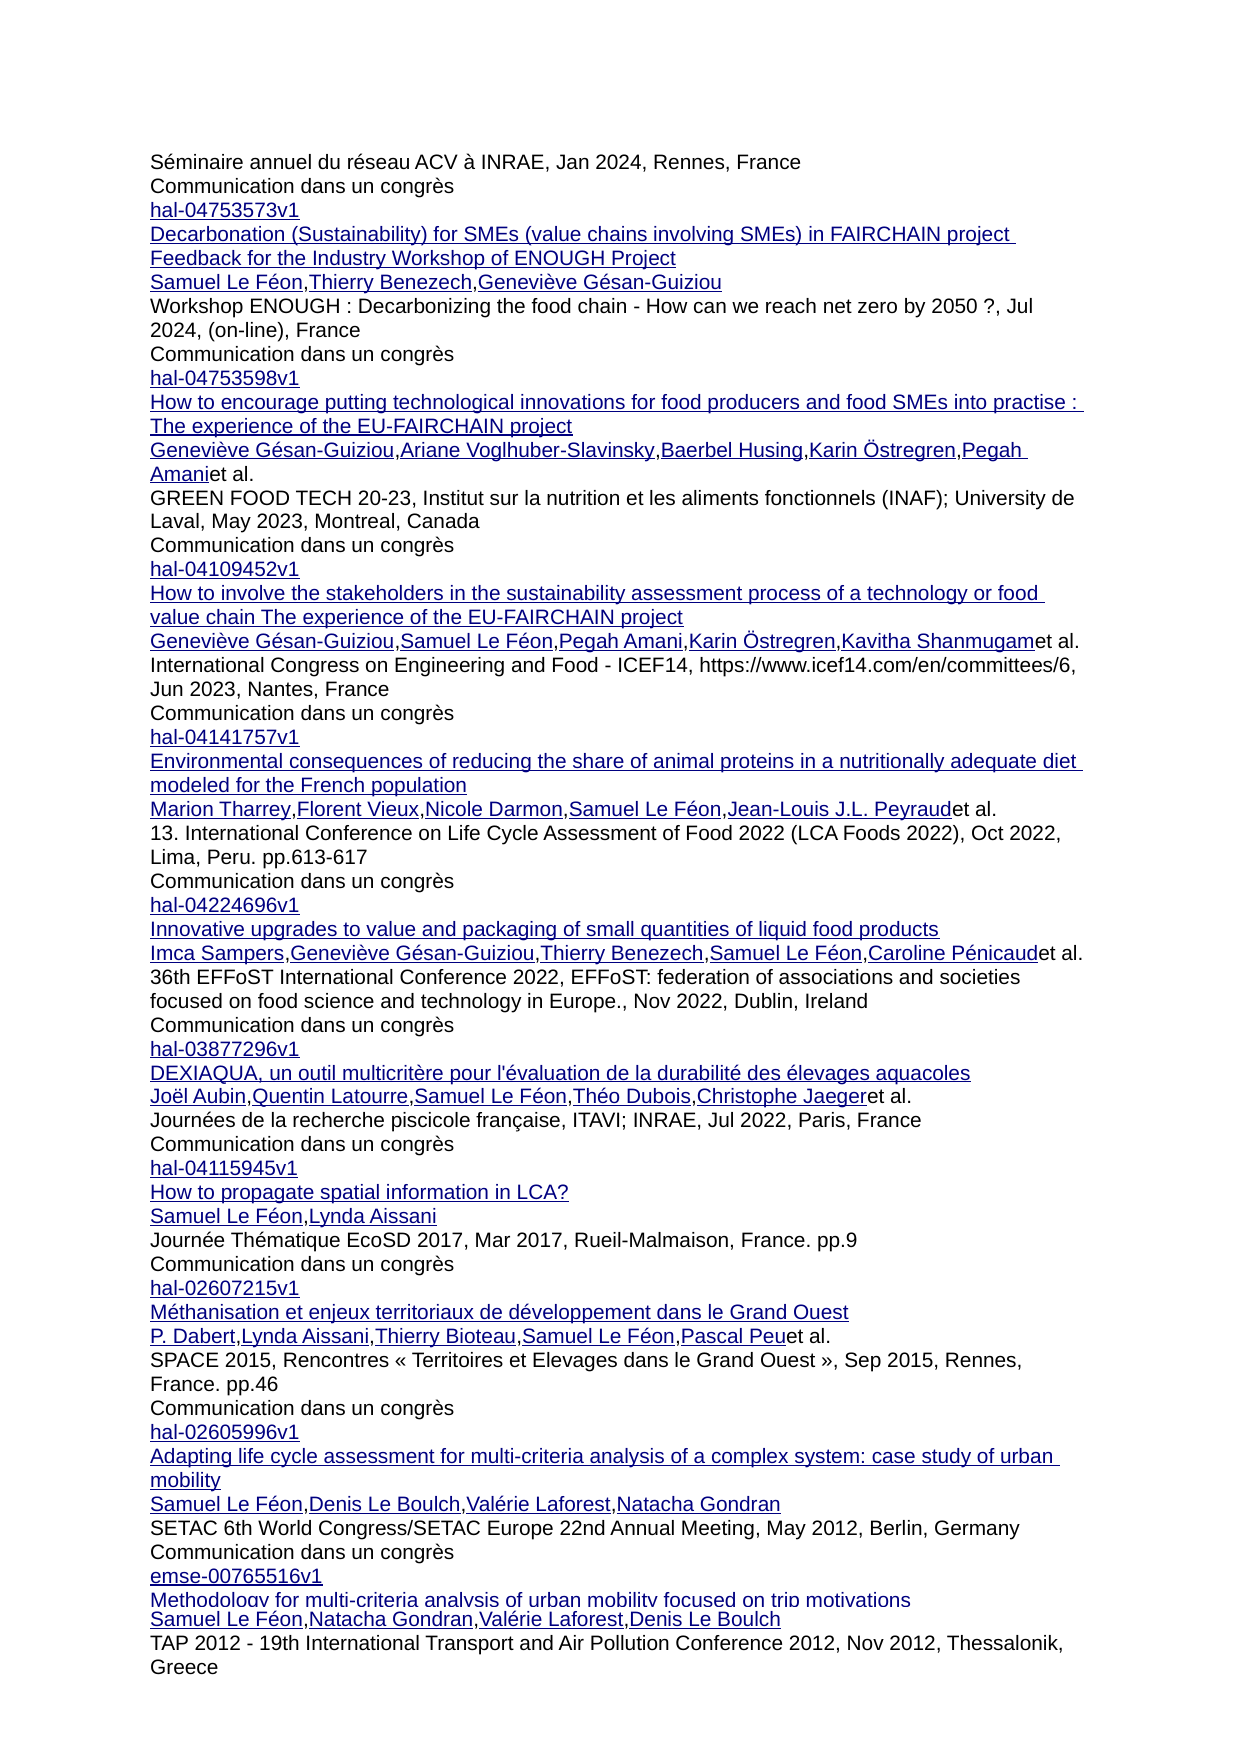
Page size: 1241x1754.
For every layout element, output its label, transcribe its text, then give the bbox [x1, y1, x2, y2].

table_cell Methodology for multi-criteria analysis of urban mobility focused on trip motivations Samuel Le Féon,Natacha Gondran,Valérie Laforest,Denis Le Boulch TAP 2012 - 19th International Transport and Air Pollution Conference 2012, Nov 2012, Thessalonik, Greece [150, 1588, 1090, 1679]
table_cell DEXIAQUA, un outil multicritère pour l'évaluation de la durabilité des élevages aquacoles Joël Aubin,Quentin Latourre,Samuel Le Féon,Théo Dubois,Christophe Jaegeret al. Journées de la recherche piscicole française, ITAVI; INRAE, Jul 2022, Paris, France Communication dans un congrès hal-04115945v1 [150, 1060, 1090, 1180]
table_cell Adapting life cycle assessment for multi-criteria analysis of a complex system: case study of urban mobility Samuel Le Féon,Denis Le Boulch,Valérie Laforest,Natacha Gondran SETAC 6th World Congress/SETAC Europe 22nd Annual Meeting, May 2012, Berlin, Germany Communication dans un congrès emse-00765516v1 [150, 1444, 1090, 1587]
table_cell Innovative upgrades to value and packaging of small quantities of liquid food products Imca Sampers,Geneviève Gésan-Guiziou,Thierry Benezech,Samuel Le Féon,Caroline Pénicaudet al. 36th EFFoST International Conference 2022, EFFoST: federation of associations and societies focused on food science and technology in Europe., Nov 2022, Dublin, Ireland Communication dans un congrès hal-03877296v1 [150, 917, 1090, 1060]
table_cell Méthanisation et enjeux territoriaux de développement dans le Grand Ouest P. Dabert,Lynda Aissani,Thierry Bioteau,Samuel Le Féon,Pascal Peuet al. SPACE 2015, Rencontres « Territoires et Elevages dans le Grand Ouest », Sep 2015, Rennes, France. pp.46 Communication dans un congrès hal-02605996v1 [150, 1300, 1090, 1444]
table_cell Séminaire annuel du réseau ACV à INRAE, Jan 2024, Rennes, France Communication dans un congrès hal-04753573v1 [150, 150, 1090, 222]
table_cell Environmental consequences of reducing the share of animal proteins in a nutritionally adequate diet modeled for the French population Marion Tharrey,Florent Vieux,Nicole Darmon,Samuel Le Féon,Jean-Louis J.L. Peyraudet al. 13. International Conference on Life Cycle Assessment of Food 2022 (LCA Foods 2022), Oct 2022, Lima, Peru. pp.613-617 Communication dans un congrès hal-04224696v1 [150, 749, 1090, 917]
table_cell Decarbonation (Sustainability) for SMEs (value chains involving SMEs) in FAIRCHAIN project Feedback for the Industry Workshop of ENOUGH Project Samuel Le Féon,Thierry Benezech,Geneviève Gésan-Guiziou Workshop ENOUGH : Decarbonizing the food chain - How can we reach net zero by 2050 ?, Jul 2024, (on-line), France Communication dans un congrès hal-04753598v1 [150, 222, 1090, 389]
table_cell How to propagate spatial information in LCA? Samuel Le Féon,Lynda Aissani Journée Thématique EcoSD 2017, Mar 2017, Rueil-Malmaison, France. pp.9 Communication dans un congrès hal-02607215v1 [150, 1180, 1090, 1300]
table_cell How to involve the stakeholders in the sustainability assessment process of a technology or food value chain The experience of the EU-FAIRCHAIN project Geneviève Gésan-Guiziou,Samuel Le Féon,Pegah Amani,Karin Östregren,Kavitha Shanmugamet al. International Congress on Engineering and Food - ICEF14, https://www.icef14.com/en/committees/6, Jun 2023, Nantes, France Communication dans un congrès hal-04141757v1 [150, 581, 1090, 749]
table_cell How to encourage putting technological innovations for food producers and food SMEs into practise : The experience of the EU-FAIRCHAIN project Geneviève Gésan-Guiziou,Ariane Voglhuber-Slavinsky,Baerbel Husing,Karin Östregren,Pegah Amaniet al. GREEN FOOD TECH 20-23, Institut sur la nutrition et les aliments fonctionnels (INAF); University de Laval, May 2023, Montreal, Canada Communication dans un congrès hal-04109452v1 [150, 390, 1090, 581]
